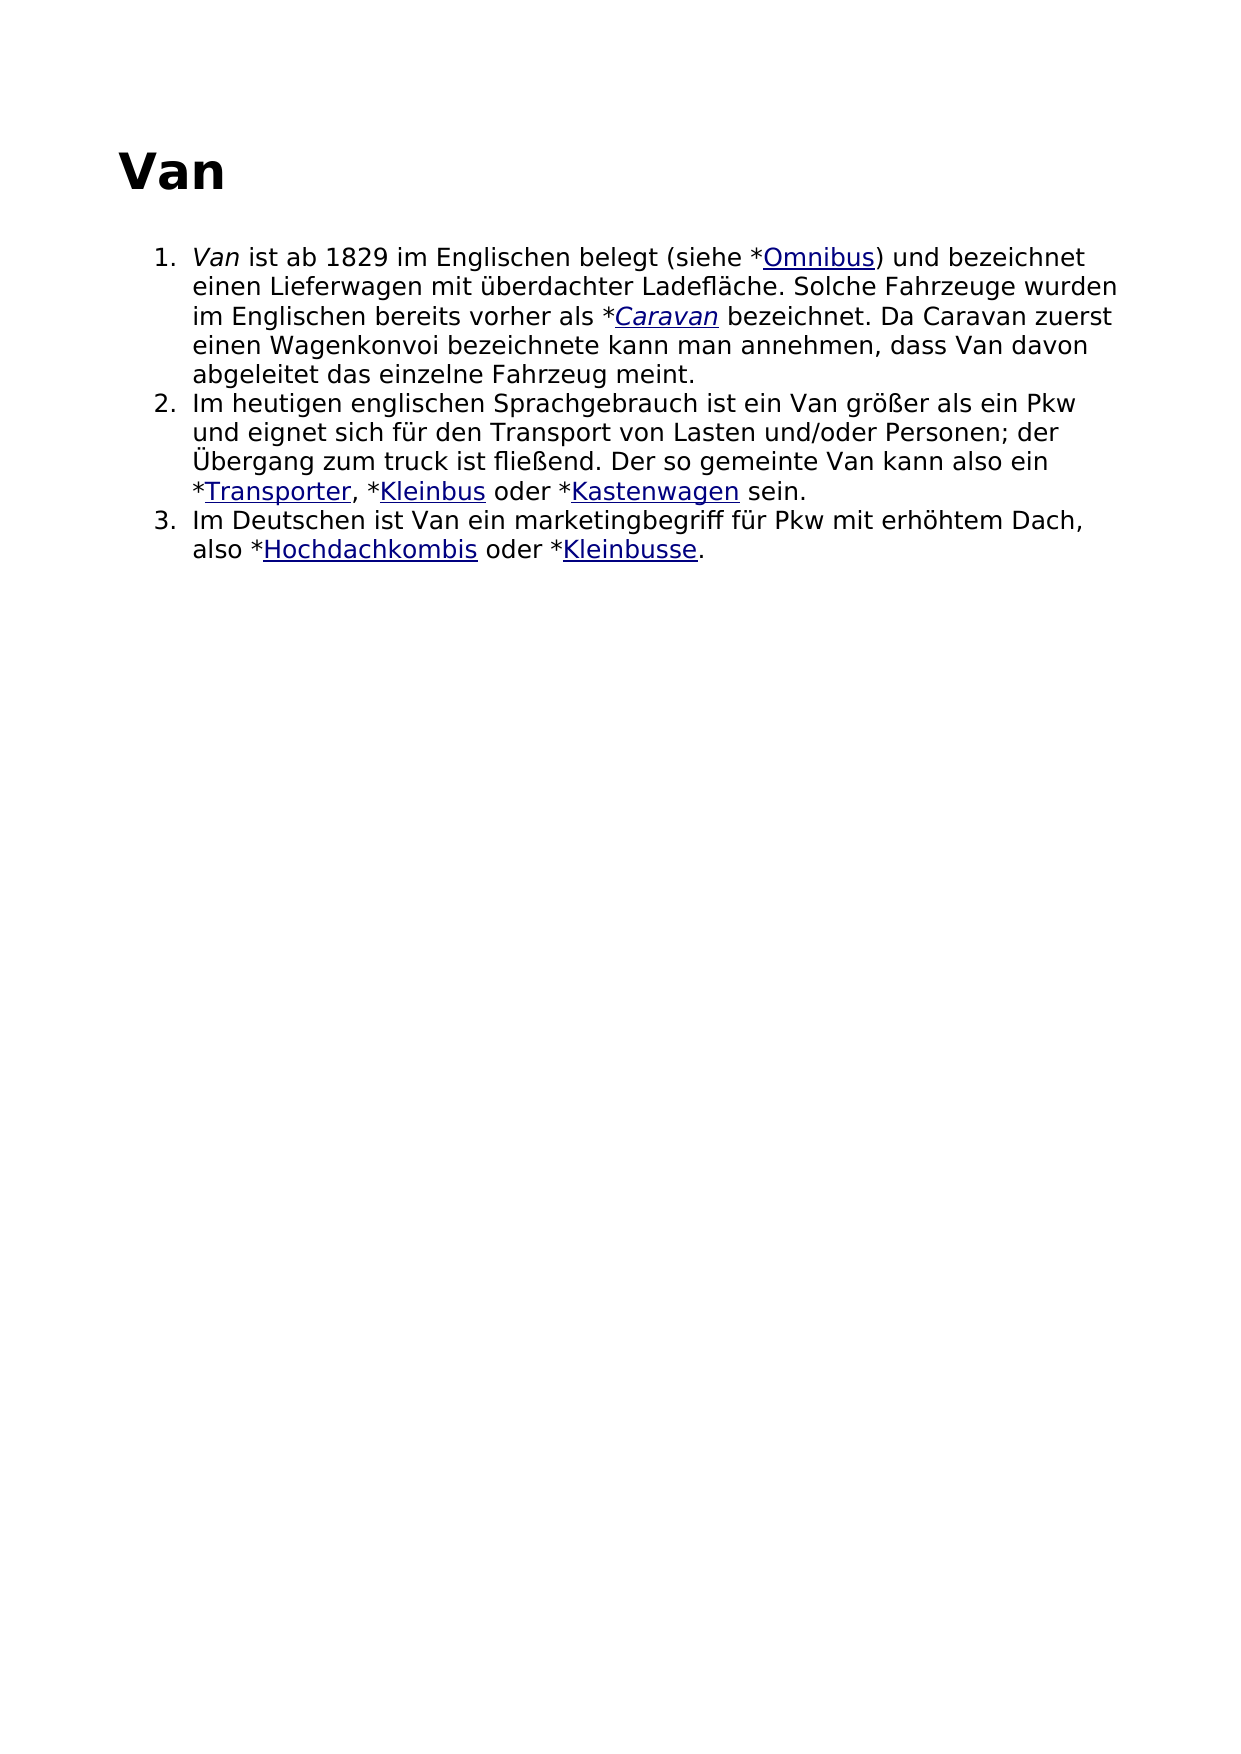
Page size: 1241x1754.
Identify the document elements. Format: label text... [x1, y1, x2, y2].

list Im heutigen englischen Sprachgebrauch ist ein Van größer als ein Pkw und eignet sich für den Transport von Lasten und/oder Personen; der Übergang zum truck ist fließend. Der so gemeinte Van kann also ein *Transporter, *Kleinbus oder *Kastenwagen sein. [177, 389, 1122, 506]
list Van ist ab 1829 im Englischen belegt (siehe *Omnibus) und bezeichnet einen Lieferwagen mit überdachter Ladefläche. Solche Fahrzeuge wurden im Englischen bereits vorher als *Caravan bezeichnet. Da Caravan zuerst einen Wagenkonvoi bezeichnete kann man annehmen, dass Van davon abgeleitet das einzelne Fahrzeug meint. [177, 243, 1122, 389]
list Im Deutschen ist Van ein marketingbegriff für Pkw mit erhöhtem Dach, also *Hochdachkombis oder *Kleinbusse. [177, 506, 1122, 564]
subtitle Van [118, 143, 1122, 201]
